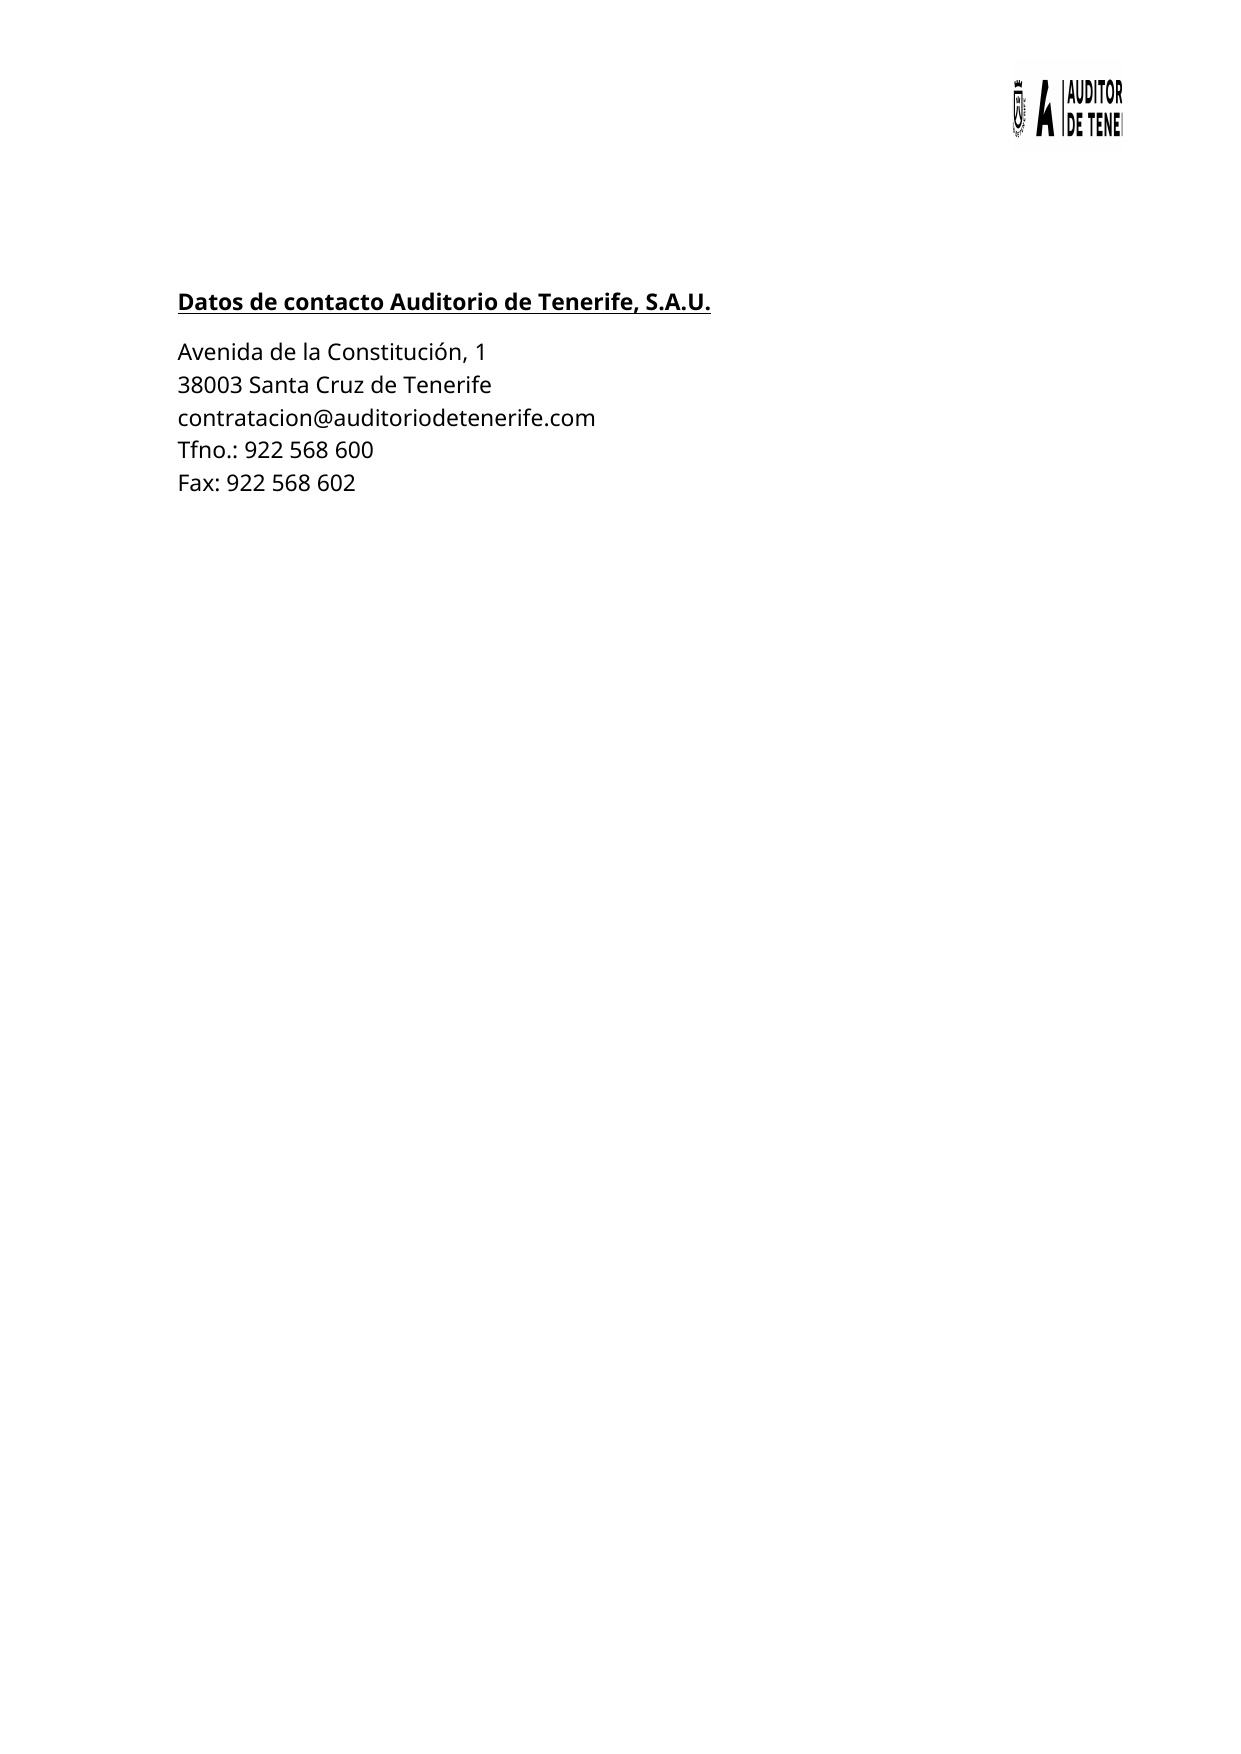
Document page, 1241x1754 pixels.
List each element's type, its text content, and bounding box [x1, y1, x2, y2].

text Datos de contacto Auditorio de Tenerife, S.A.U. [177, 286, 1063, 318]
text contratacion@auditoriodetenerife.com Tfno.: 922 568 600 [177, 401, 1063, 466]
text Avenida de la Constitución, 1 [177, 336, 1063, 367]
text 38003 Santa Cruz de Tenerife [177, 369, 1063, 400]
text Fax: 922 568 602 [177, 467, 1063, 498]
